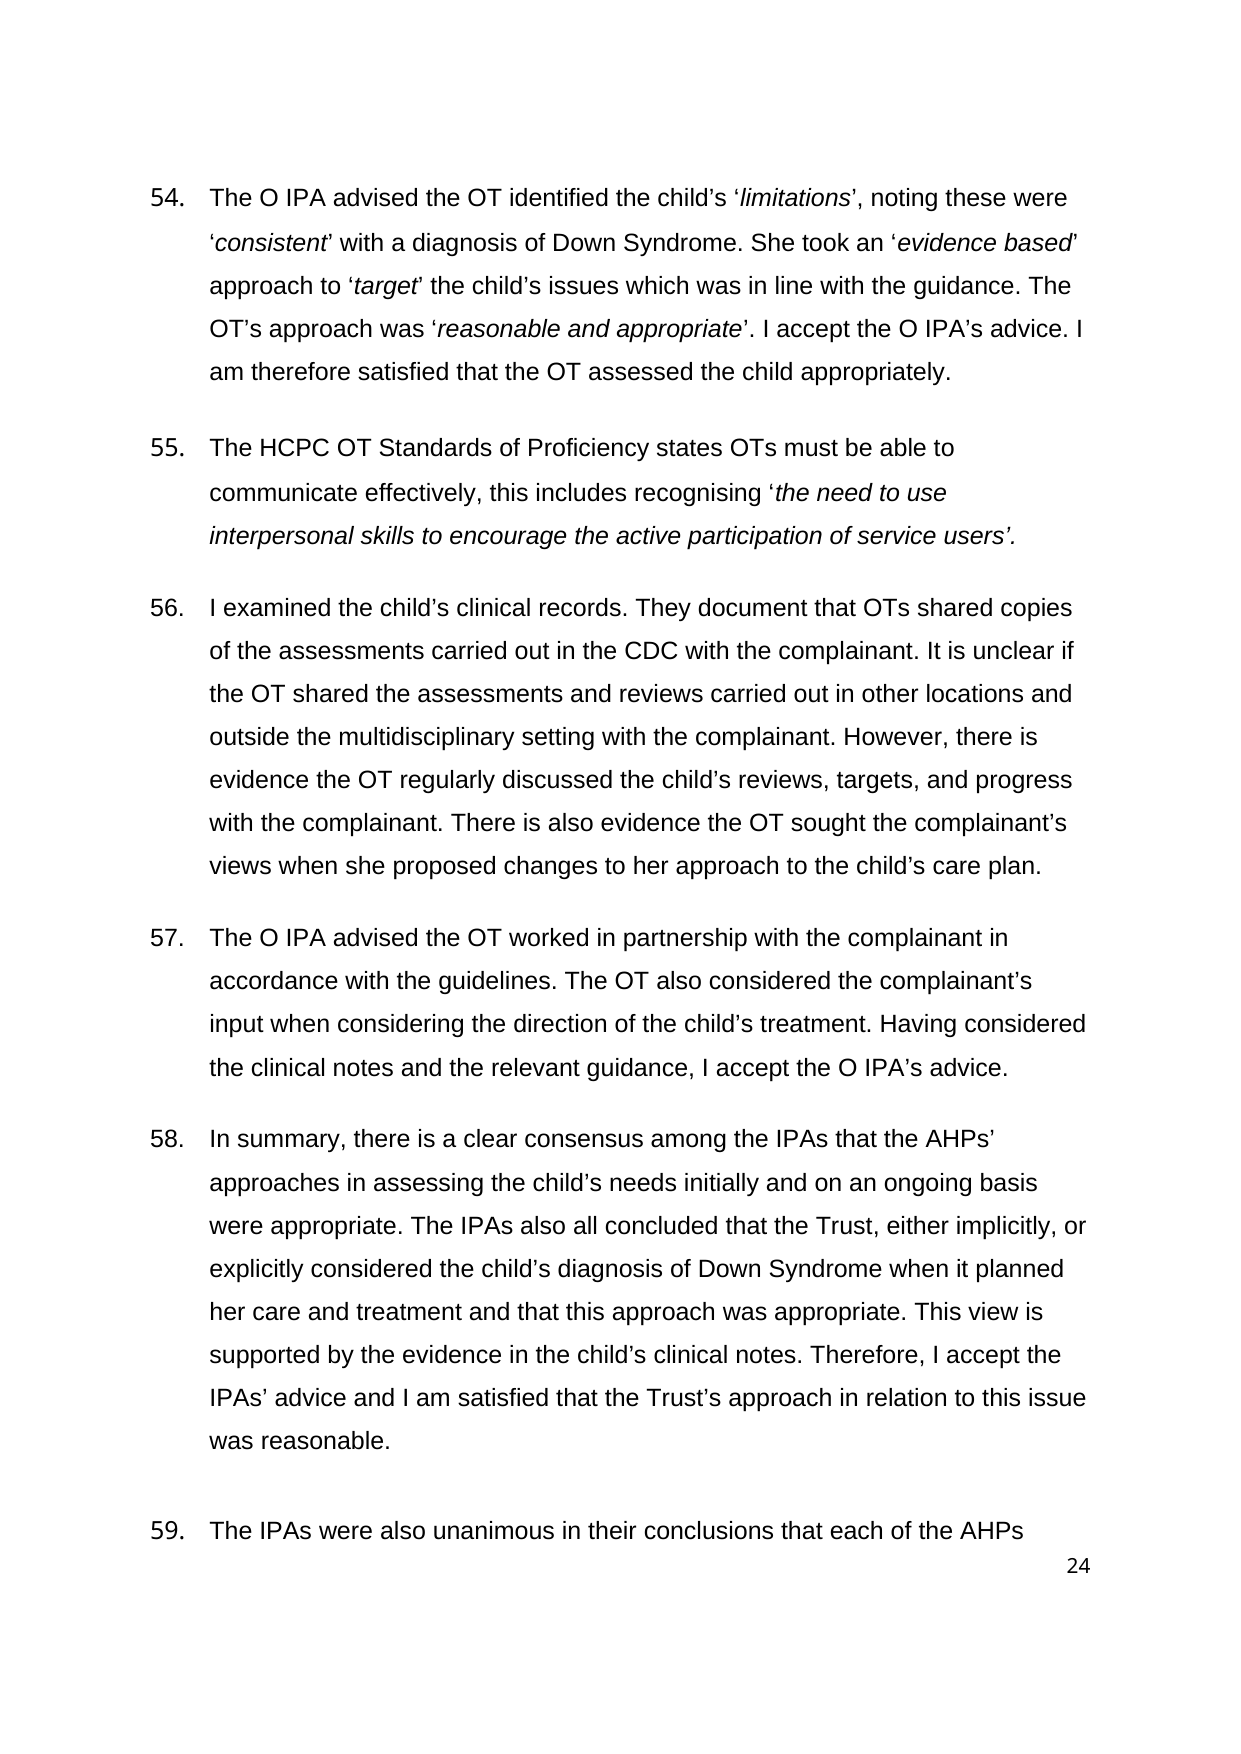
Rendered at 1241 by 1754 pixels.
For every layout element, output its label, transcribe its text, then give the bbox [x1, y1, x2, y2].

list The HCPC OT Standards of Proficiency states OTs must be able to communicate effectively, this includes recognising ‘the need to use interpersonal skills to encourage the active participation of service users’. [150, 429, 1090, 549]
list The IPAs were also unanimous in their conclusions that each of the AHPs [150, 1513, 1090, 1547]
list In summary, there is a clear consensus among the IPAs that the AHPs’ approaches in assessing the child’s needs initially and on an ongoing basis were appropriate. The IPAs also all concluded that the Trust, either implicitly, or explicitly considered the child’s diagnosis of Down Syndrome when it planned her care and treatment and that this approach was appropriate. This view is supported by the evidence in the child’s clinical notes. Therefore, I accept the IPAs’ advice and I am satisfied that the Trust’s approach in relation to this issue was reasonable. [150, 1124, 1090, 1455]
list The O IPA advised the OT worked in partnership with the complainant in accordance with the guidelines. The OT also considered the complainant’s input when considering the direction of the child’s treatment. Having considered the clinical notes and the relevant guidance, I accept the O IPA’s advice. [150, 923, 1090, 1081]
list The O IPA advised the OT identified the child’s ‘limitations’, noting these were ‘consistent’ with a diagnosis of Down Syndrome. She took an ‘evidence based’ approach to ‘target’ the child’s issues which was in line with the guidance. The OT’s approach was ‘reasonable and appropriate’. I accept the O IPA’s advice. I am therefore satisfied that the OT assessed the child appropriately. [150, 179, 1090, 386]
list I examined the child’s clinical records. They document that OTs shared copies of the assessments carried out in the CDC with the complainant. It is unclear if the OT shared the assessments and reviews carried out in other locations and outside the multidisciplinary setting with the complainant. However, there is evidence the OT regularly discussed the child’s reviews, targets, and progress with the complainant. There is also evidence the OT sought the complainant’s views when she proposed changes to her approach to the child’s care plan. [150, 593, 1090, 880]
